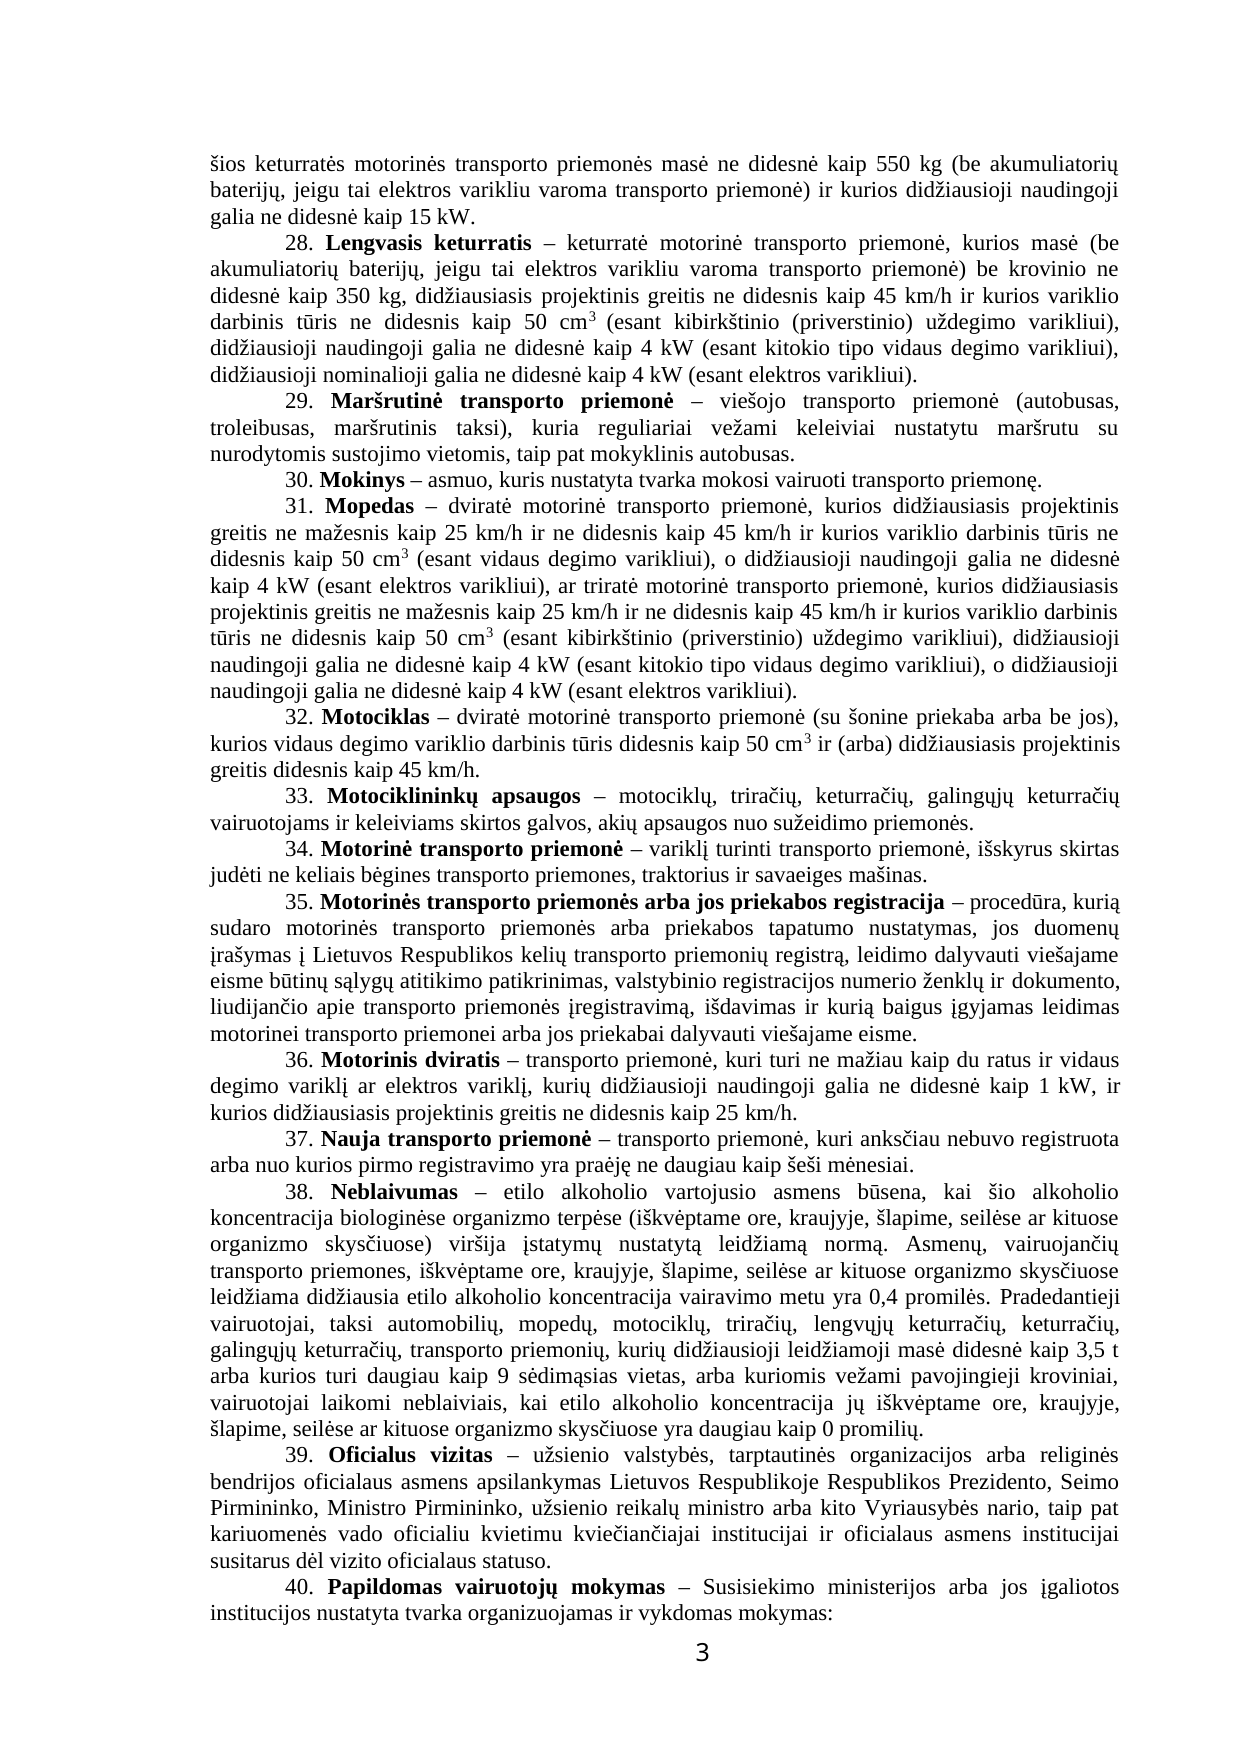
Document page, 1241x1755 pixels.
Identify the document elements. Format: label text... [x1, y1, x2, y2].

text 28. Lengvasis keturratis – keturratė motorinė transporto priemonė, kurios masė (be akumuliatorių baterijų, jeigu tai elektros varikliu varoma transporto priemonė) be krovinio ne didesnė kaip 350 kg, didžiausiasis projektinis greitis ne didesnis kaip 45 km/h ir kurios variklio darbinis tūris ne didesnis kaip 50 cm3 (esant kibirkštinio (priverstinio) uždegimo varikliui), didžiausioji naudingoji galia ne didesnė kaip 4 kW (esant kitokio tipo vidaus degimo varikliui), didžiausioji nominalioji galia ne didesnė kaip 4 kW (esant elektros varikliui). [210, 229, 1120, 387]
text 32. Motociklas – dviratė motorinė transporto priemonė (su šonine priekaba arba be jos), kurios vidaus degimo variklio darbinis tūris didesnis kaip 50 cm3 ir (arba) didžiausiasis projektinis greitis didesnis kaip 45 km/h. [210, 703, 1120, 782]
text 36. Motorinis dviratis – transporto priemonė, kuri turi ne mažiau kaip du ratus ir vidaus degimo variklį ar elektros variklį, kurių didžiausioji naudingoji galia ne didesnė kaip 1 kW, ir kurios didžiausiasis projektinis greitis ne didesnis kaip 25 km/h. [210, 1046, 1120, 1125]
text 30. Mokinys – asmuo, kuris nustatyta tvarka mokosi vairuoti transporto priemonę. [210, 466, 1120, 493]
text 38. Neblaivumas – etilo alkoholio vartojusio asmens būsena, kai šio alkoholio koncentracija biologinėse organizmo terpėse (iškvėptame ore, kraujyje, šlapime, seilėse ar kituose organizmo skysčiuose) viršija įstatymų nustatytą leidžiamą normą. Asmenų, vairuojančių transporto priemones, iškvėptame ore, kraujyje, šlapime, seilėse ar kituose organizmo skysčiuose leidžiama didžiausia etilo alkoholio koncentracija vairavimo metu yra 0,4 promilės. Pradedantieji vairuotojai, taksi automobilių, mopedų, motociklų, triračių, lengvųjų keturračių, keturračių, galingųjų keturračių, transporto priemonių, kurių didžiausioji leidžiamoji masė didesnė kaip 3,5 t arba kurios turi daugiau kaip 9 sėdimąsias vietas, arba kuriomis vežami pavojingieji kroviniai, vairuotojai laikomi neblaiviais, kai etilo alkoholio koncentracija jų iškvėptame ore, kraujyje, šlapime, seilėse ar kituose organizmo skysčiuose yra daugiau kaip 0 promilių. [210, 1178, 1120, 1441]
text 29. Maršrutinė transporto priemonė – viešojo transporto priemonė (autobusas, troleibusas, maršrutinis taksi), kuria reguliariai vežami keleiviai nustatytu maršrutu su nurodytomis sustojimo vietomis, taip pat mokyklinis autobusas. [210, 387, 1120, 466]
text 34. Motorinė transporto priemonė – variklį turinti transporto priemonė, išskyrus skirtas judėti ne keliais bėgines transporto priemones, traktorius ir savaeiges mašinas. [210, 835, 1120, 888]
text 37. Nauja transporto priemonė – transporto priemonė, kuri anksčiau nebuvo registruota arba nuo kurios pirmo registravimo yra praėję ne daugiau kaip šeši mėnesiai. [210, 1125, 1120, 1178]
text 33. Motociklininkų apsaugos – motociklų, triračių, keturračių, galingųjų keturračių vairuotojams ir keleiviams skirtos galvos, akių apsaugos nuo sužeidimo priemonės. [210, 782, 1120, 835]
text šios keturratės motorinės transporto priemonės masė ne didesnė kaip 550 kg (be akumuliatorių baterijų, jeigu tai elektros varikliu varoma transporto priemonė) ir kurios didžiausioji naudingoji galia ne didesnė kaip 15 kW. [210, 150, 1120, 229]
text 39. Oficialus vizitas – užsienio valstybės, tarptautinės organizacijos arba religinės bendrijos oficialaus asmens apsilankymas Lietuvos Respublikoje Respublikos Prezidento, Seimo Pirmininko, Ministro Pirmininko, užsienio reikalų ministro arba kito Vyriausybės nario, taip pat kariuomenės vado oficialiu kvietimu kviečiančiajai institucijai ir oficialaus asmens institucijai susitarus dėl vizito oficialaus statuso. [210, 1441, 1120, 1573]
text 35. Motorinės transporto priemonės arba jos priekabos registracija – procedūra, kurią sudaro motorinės transporto priemonės arba priekabos tapatumo nustatymas, jos duomenų įrašymas į Lietuvos Respublikos kelių transporto priemonių registrą, leidimo dalyvauti viešajame eisme būtinų sąlygų atitikimo patikrinimas, valstybinio registracijos numerio ženklų ir dokumento, liudijančio apie transporto priemonės įregistravimą, išdavimas ir kurią baigus įgyjamas leidimas motorinei transporto priemonei arba jos priekabai dalyvauti viešajame eisme. [210, 888, 1120, 1046]
text 40. Papildomas vairuotojų mokymas – Susisiekimo ministerijos arba jos įgaliotos institucijos nustatyta tvarka organizuojamas ir vykdomas mokymas: [210, 1573, 1120, 1626]
text 31. Mopedas – dviratė motorinė transporto priemonė, kurios didžiausiasis projektinis greitis ne mažesnis kaip 25 km/h ir ne didesnis kaip 45 km/h ir kurios variklio darbinis tūris ne didesnis kaip 50 cm3 (esant vidaus degimo varikliui), o didžiausioji naudingoji galia ne didesnė kaip 4 kW (esant elektros varikliui), ar triratė motorinė transporto priemonė, kurios didžiausiasis projektinis greitis ne mažesnis kaip 25 km/h ir ne didesnis kaip 45 km/h ir kurios variklio darbinis tūris ne didesnis kaip 50 cm3 (esant kibirkštinio (priverstinio) uždegimo varikliui), didžiausioji naudingoji galia ne didesnė kaip 4 kW (esant kitokio tipo vidaus degimo varikliui), o didžiausioji naudingoji galia ne didesnė kaip 4 kW (esant elektros varikliui). [210, 493, 1120, 703]
